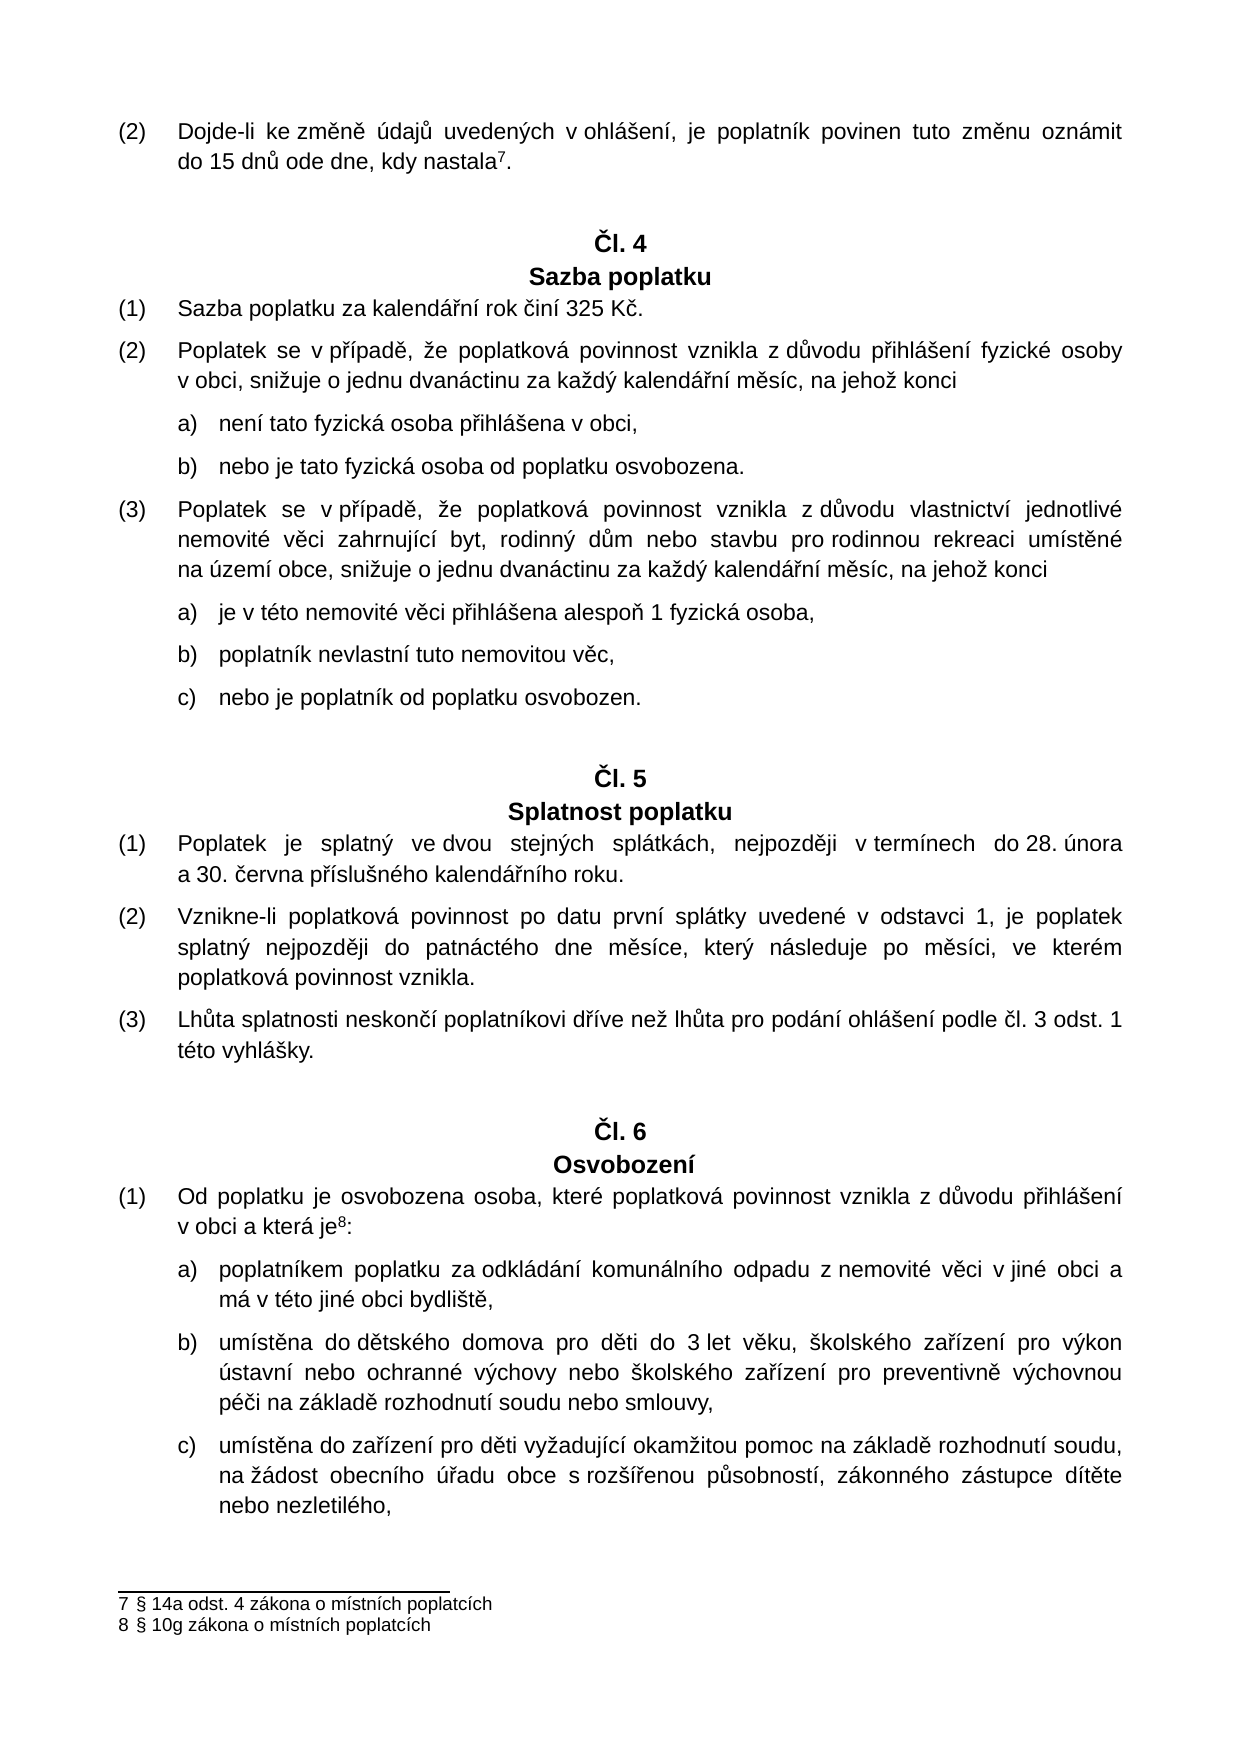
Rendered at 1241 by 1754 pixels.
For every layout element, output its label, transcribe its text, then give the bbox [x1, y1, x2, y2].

list poplatníkem poplatku za odkládání komunálního odpadu z nemovité věci v jiné obci a má v této jiné obci bydliště, [177, 1256, 1122, 1312]
list § 14a odst. 4 zákona o místních poplatcích [118, 1592, 1122, 1614]
list Poplatek se v případě, že poplatková povinnost vznikla z důvodu vlastnictví jednotlivé nemovité věci zahrnující byt, rodinný dům nebo stavbu pro rodinnou rekreaci umístěné na území obce, snižuje o jednu dvanáctinu za každý kalendářní měsíc, na jehož konci [118, 496, 1122, 582]
list poplatník nevlastní tuto nemovitou věc, [177, 641, 1122, 668]
list Sazba poplatku za kalendářní rok činí 325 Kč. [118, 294, 1122, 321]
list umístěna do zařízení pro děti vyžadující okamžitou pomoc na základě rozhodnutí soudu, na žádost obecního úřadu obce s rozšířenou působností, zákonného zástupce dítěte nebo nezletilého, [177, 1432, 1122, 1519]
list § 10g zákona o místních poplatcích [118, 1614, 1122, 1635]
list Poplatek se v případě, že poplatková povinnost vznikla z důvodu přihlášení fyzické osoby v obci, snižuje o jednu dvanáctinu za každý kalendářní měsíc, na jehož konci [118, 337, 1122, 394]
list není tato fyzická osoba přihlášena v obci, [177, 410, 1122, 437]
list Lhůta splatnosti neskončí poplatníkovi dříve než lhůta pro podání ohlášení podle čl. 3 odst. 1 této vyhlášky. [118, 1006, 1122, 1063]
subtitle Čl. 4 Sazba poplatku [118, 228, 1122, 290]
subtitle Čl. 6 Osvobození [118, 1117, 1122, 1179]
subtitle Čl. 5 Splatnost poplatku [118, 764, 1122, 826]
list Vznikne-li poplatková povinnost po datu první splátky uvedené v odstavci 1, je poplatek splatný nejpozději do patnáctého dne měsíce, který následuje po měsíci, ve kterém poplatková povinnost vznikla. [118, 903, 1122, 990]
list Poplatek je splatný ve dvou stejných splátkách, nejpozději v termínech do 28. února a 30. června příslušného kalendářního roku. [118, 830, 1122, 887]
list Dojde-li ke změně údajů uvedených v ohlášení, je poplatník povinen tuto změnu oznámit do 15 dnů ode dne, kdy nastala. [118, 118, 1122, 175]
list nebo je tato fyzická osoba od poplatku osvobozena. [177, 453, 1122, 479]
list je v této nemovité věci přihlášena alespoň 1 fyzická osoba, [177, 599, 1122, 625]
list nebo je poplatník od poplatku osvobozen. [177, 684, 1122, 711]
list umístěna do dětského domova pro děti do 3 let věku, školského zařízení pro výkon ústavní nebo ochranné výchovy nebo školského zařízení pro preventivně výchovnou péči na základě rozhodnutí soudu nebo smlouvy, [177, 1329, 1122, 1416]
list Od poplatku je osvobozena osoba, které poplatková povinnost vznikla z důvodu přihlášení v obci a která je: [118, 1183, 1122, 1239]
